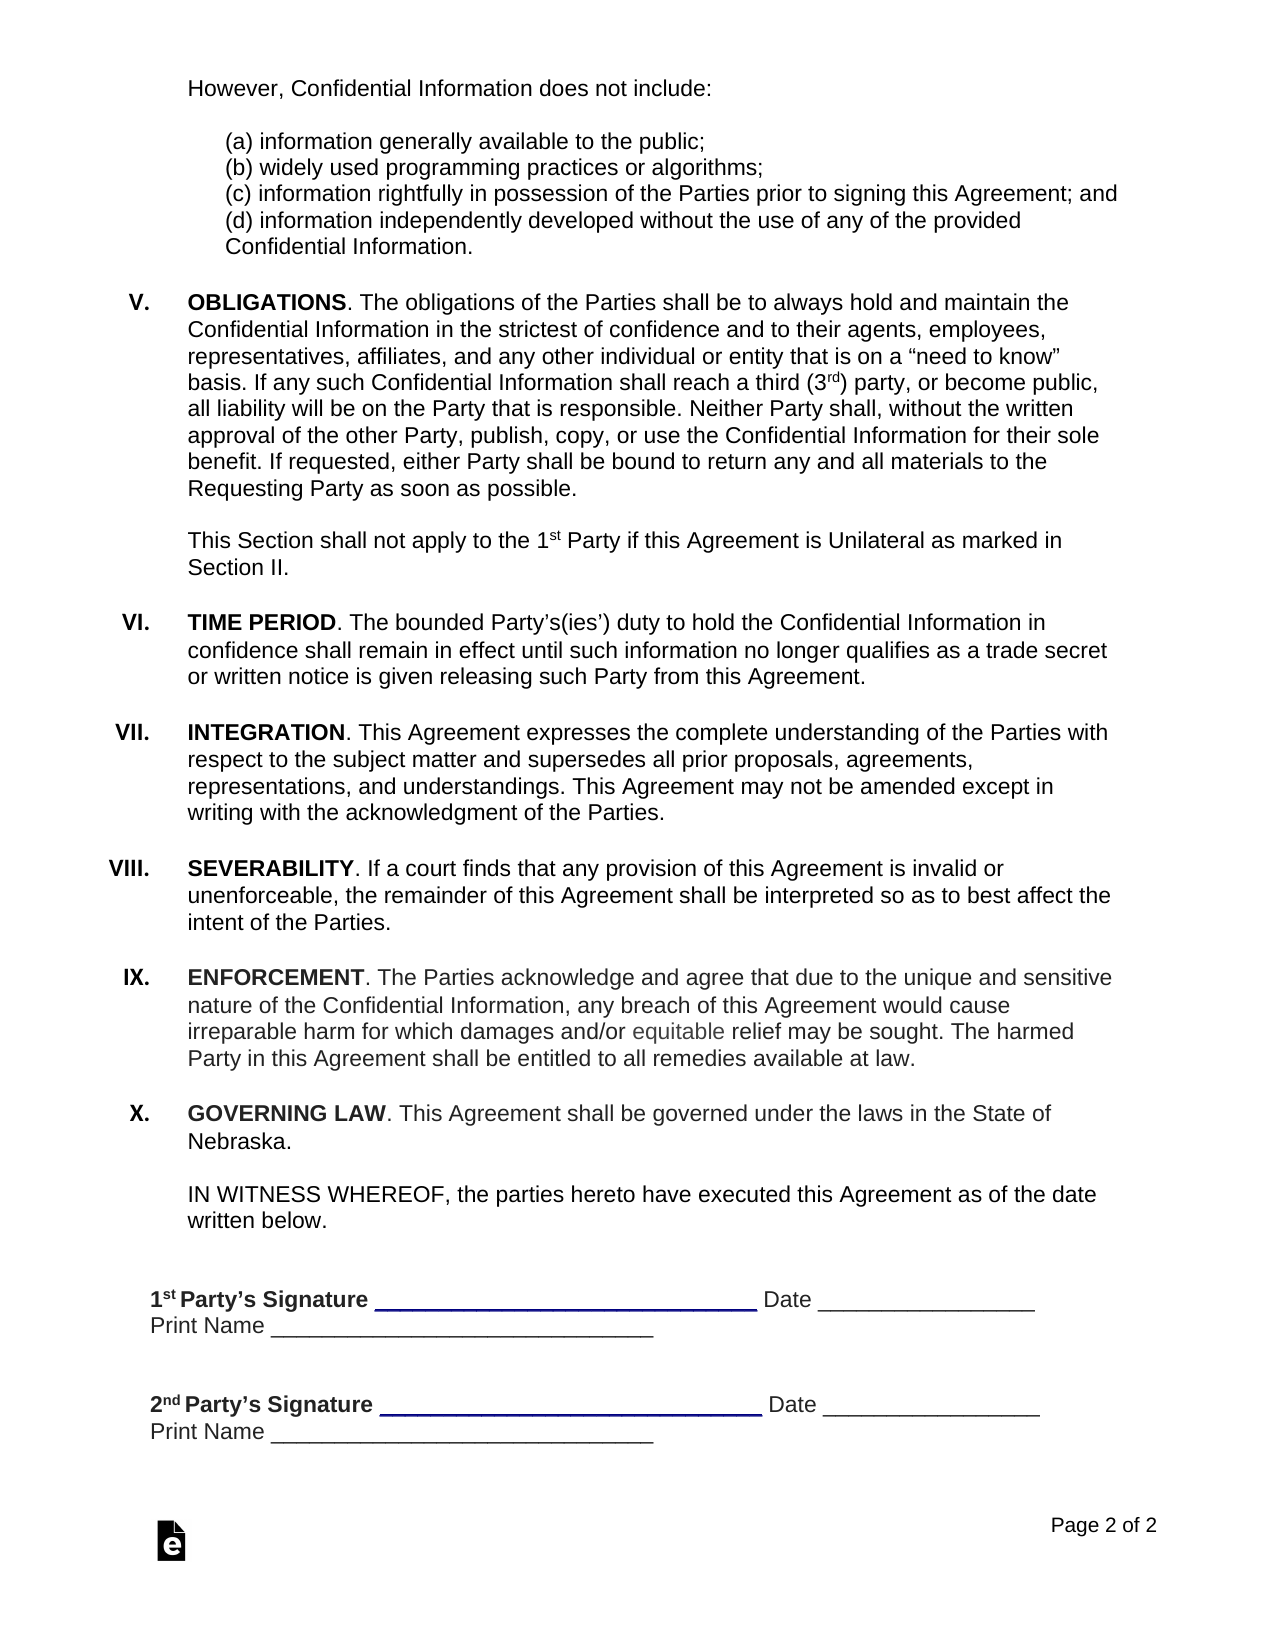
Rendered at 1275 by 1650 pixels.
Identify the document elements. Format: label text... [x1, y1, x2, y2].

list IN WITNESS WHEREOF, the parties hereto have executed this Agreement as of the date written below. [187, 1181, 1125, 1233]
text (c) information rightfully in possession of the Parties prior to signing this Agreement; and [225, 180, 1125, 207]
list ENFORCEMENT. The Parties acknowledge and agree that due to the unique and sensitive nature of the Confidential Information, any breach of this Agreement would cause irreparable harm for which damages and/or equitable relief may be sought. The harmed Party in this Agreement shall be entitled to all remedies available at law. [150, 961, 1125, 1071]
text Print Name ______________________________ [150, 1312, 1125, 1339]
text Print Name ______________________________ [150, 1418, 1125, 1444]
text (d) information independently developed without the use of any of the provided Confidential Information. [225, 207, 1125, 259]
list INTEGRATION. This Agreement expresses the complete understanding of the Parties with respect to the subject matter and supersedes all prior proposals, agreements, representations, and understandings. This Agreement may not be amended except in writing with the acknowledgment of the Parties. [150, 716, 1125, 825]
text However, Confidential Information does not include: [187, 75, 1125, 101]
list GOVERNING LAW. This Agreement shall be governed under the laws in the State of Nebraska. [150, 1097, 1125, 1154]
text (b) widely used programming practices or algorithms; [150, 154, 1125, 180]
list TIME PERIOD. The bounded Party’s(ies’) duty to hold the Confidential Information in confidence shall remain in effect until such information no longer qualifies as a trade secret or written notice is given releasing such Party from this Agreement. [150, 606, 1125, 689]
text 1st Party’s Signature ______________________________ Date _________________ [150, 1286, 1125, 1312]
list OBLIGATIONS. The obligations of the Parties shall be to always hold and maintain the Confidential Information in the strictest of confidence and to their agents, employees, representatives, affiliates, and any other individual or entity that is on a “need to know” basis. If any such Confidential Information shall reach a third (3rd) party, or become public, all liability will be on the Party that is responsible. Neither Party shall, without the written approval of the other Party, publish, copy, or use the Confidential Information for their sole benefit. If requested, either Party shall be bound to return any and all materials to the Requesting Party as soon as possible. [150, 286, 1125, 501]
text 2nd Party’s Signature ______________________________ Date _________________ [150, 1391, 1125, 1418]
text (a) information generally available to the public; [150, 128, 1125, 154]
list SEVERABILITY. If a court finds that any provision of this Agreement is invalid or unenforceable, the remainder of this Agreement shall be interpreted so as to best affect the intent of the Parties. [150, 852, 1125, 935]
list This Section shall not apply to the 1st Party if this Agreement is Unilateral as marked in Section II. [187, 527, 1125, 580]
